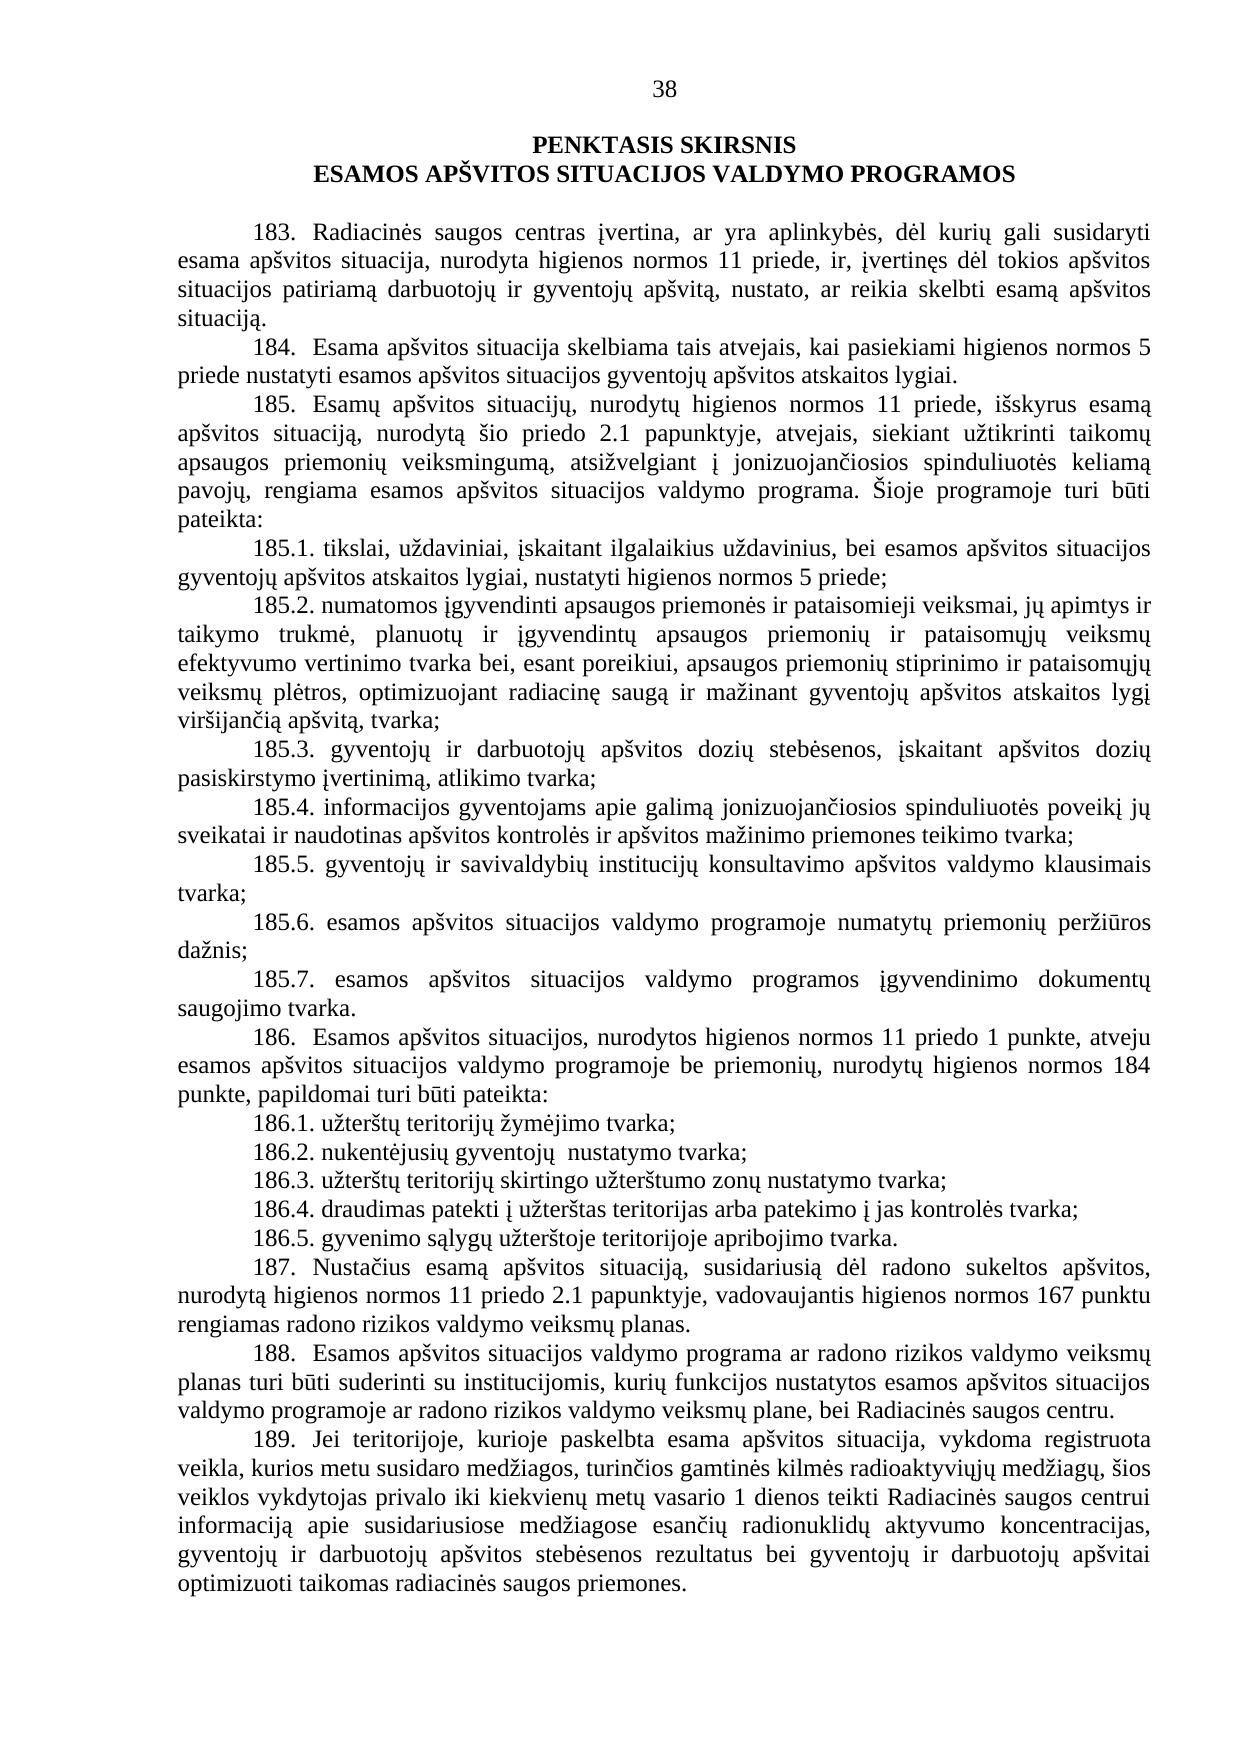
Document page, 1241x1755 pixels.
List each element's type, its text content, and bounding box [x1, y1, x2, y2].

text 186.5. gyvenimo sąlygų užterštoje teritorijoje apribojimo tvarka. [177, 1223, 1152, 1252]
text 183. Radiacinės saugos centras įvertina, ar yra aplinkybės, dėl kurių gali susidaryti esama apšvitos situacija, nurodyta higienos normos 11 priede, ir, įvertinęs dėl tokios apšvitos situacijos patiriamą darbuotojų ir gyventojų apšvitą, nustato, ar reikia skelbti esamą apšvitos situaciją. [177, 217, 1152, 332]
text 185.1. tikslai, uždaviniai, įskaitant ilgalaikius uždavinius, bei esamos apšvitos situacijos gyventojų apšvitos atskaitos lygiai, nustatyti higienos normos 5 priede; [177, 533, 1152, 591]
text 185.7. esamos apšvitos situacijos valdymo programos įgyvendinimo dokumentų saugojimo tvarka. [177, 964, 1152, 1022]
text 186. Esamos apšvitos situacijos, nurodytos higienos normos 11 priedo 1 punkte, atveju esamos apšvitos situacijos valdymo programoje be priemonių, nurodytų higienos normos 184 punkte, papildomai turi būti pateikta: [177, 1022, 1152, 1108]
text 185.2. numatomos įgyvendinti apsaugos priemonės ir pataisomieji veiksmai, jų apimtys ir taikymo trukmė, planuotų ir įgyvendintų apsaugos priemonių ir pataisomųjų veiksmų efektyvumo vertinimo tvarka bei, esant poreikiui, apsaugos priemonių stiprinimo ir pataisomųjų veiksmų plėtros, optimizuojant radiacinę saugą ir mažinant gyventojų apšvitos atskaitos lygį viršijančią apšvitą, tvarka; [177, 591, 1152, 734]
text 189. Jei teritorijoje, kurioje paskelbta esama apšvitos situacija, vykdoma registruota veikla, kurios metu susidaro medžiagos, turinčios gamtinės kilmės radioaktyviųjų medžiagų, šios veiklos vykdytojas privalo iki kiekvienų metų vasario 1 dienos teikti Radiacinės saugos centrui informaciją apie susidariusiose medžiagose esančių radionuklidų aktyvumo koncentracijas, gyventojų ir darbuotojų apšvitos stebėsenos rezultatus bei gyventojų ir darbuotojų apšvitai optimizuoti taikomas radiacinės saugos priemones. [177, 1424, 1152, 1597]
text 184. Esama apšvitos situacija skelbiama tais atvejais, kai pasiekiami higienos normos 5 priede nustatyti esamos apšvitos situacijos gyventojų apšvitos atskaitos lygiai. [177, 332, 1152, 389]
text 188. Esamos apšvitos situacijos valdymo programa ar radono rizikos valdymo veiksmų planas turi būti suderinti su institucijomis, kurių funkcijos nustatytos esamos apšvitos situacijos valdymo programoje ar radono rizikos valdymo veiksmų plane, bei Radiacinės saugos centru. [177, 1338, 1152, 1424]
text 187. Nustačius esamą apšvitos situaciją, susidariusią dėl radono sukeltos apšvitos, nurodytą higienos normos 11 priedo 2.1 papunktyje, vadovaujantis higienos normos 167 punktu rengiamas radono rizikos valdymo veiksmų planas. [177, 1252, 1152, 1338]
text 185.5. gyventojų ir savivaldybių institucijų konsultavimo apšvitos valdymo klausimais tvarka; [177, 849, 1152, 907]
text 186.2. nukentėjusių gyventojų nustatymo tvarka; [177, 1137, 1152, 1166]
text 186.3. užterštų teritorijų skirtingo užterštumo zonų nustatymo tvarka; [177, 1166, 1152, 1194]
text 185. Esamų apšvitos situacijų, nurodytų higienos normos 11 priede, išskyrus esamą apšvitos situaciją, nurodytą šio priedo 2.1 papunktyje, atvejais, siekiant užtikrinti taikomų apsaugos priemonių veiksmingumą, atsižvelgiant į jonizuojančiosios spinduliuotės keliamą pavojų, rengiama esamos apšvitos situacijos valdymo programa. Šioje programoje turi būti pateikta: [177, 389, 1152, 533]
text 185.4. informacijos gyventojams apie galimą jonizuojančiosios spinduliuotės poveikį jų sveikatai ir naudotinas apšvitos kontrolės ir apšvitos mažinimo priemones teikimo tvarka; [177, 792, 1152, 849]
text 186.4. draudimas patekti į užterštas teritorijas arba patekimo į jas kontrolės tvarka; [177, 1194, 1152, 1223]
text 185.6. esamos apšvitos situacijos valdymo programoje numatytų priemonių peržiūros dažnis; [177, 907, 1152, 964]
text 185.3. gyventojų ir darbuotojų apšvitos dozių stebėsenos, įskaitant apšvitos dozių pasiskirstymo įvertinimą, atlikimo tvarka; [177, 734, 1152, 792]
text 186.1. užterštų teritorijų žymėjimo tvarka; [177, 1108, 1152, 1137]
subtitle ESAMOS APŠVITOS SITUACIJOS VALDYMO PROGRAMOS [177, 159, 1152, 188]
subtitle PENKTASIS SKIRSNIS [177, 131, 1152, 159]
